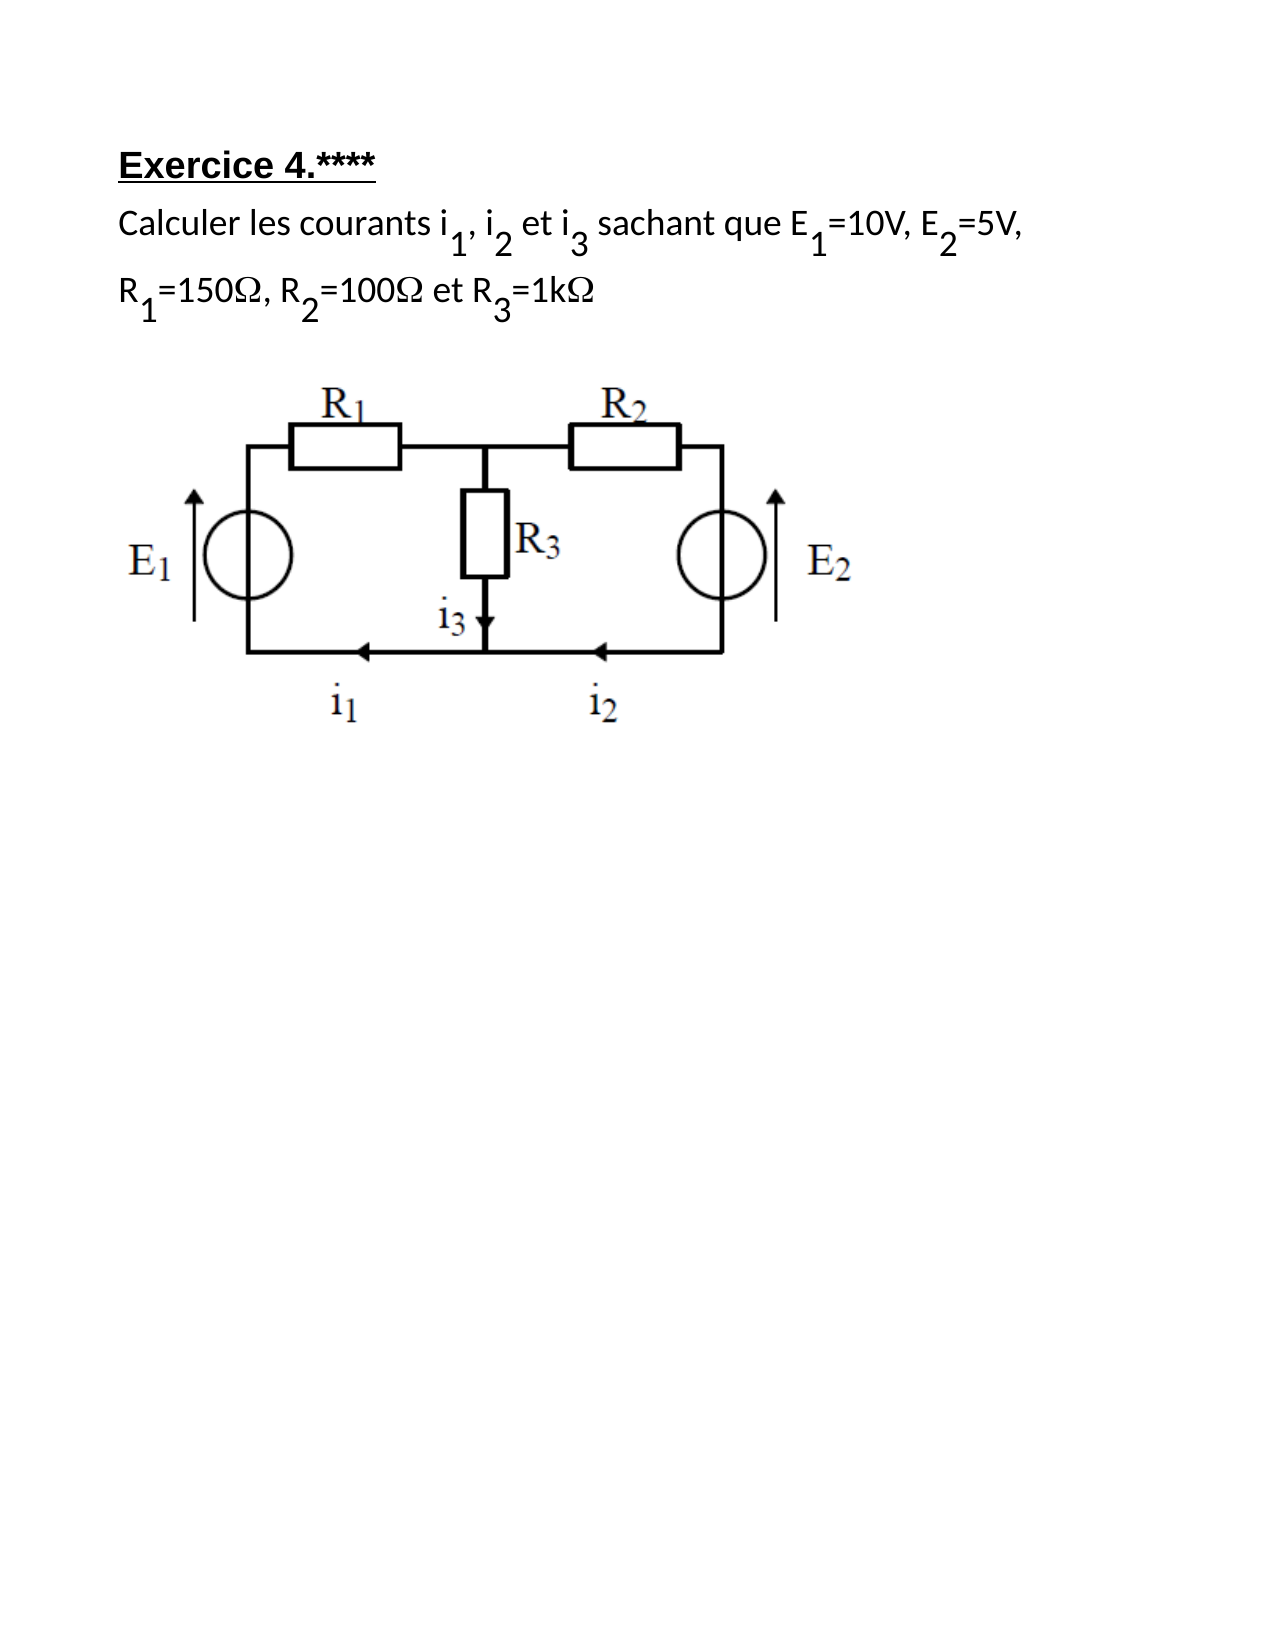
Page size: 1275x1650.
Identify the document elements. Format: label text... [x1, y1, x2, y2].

picture [118, 377, 859, 735]
subtitle Exercice 4.**** [118, 143, 1157, 187]
text Calculer les courants i1, i2 et i3 sachant que E1=10V, E2=5V, R1=150, R2=100 et R3=1k [118, 199, 1157, 332]
